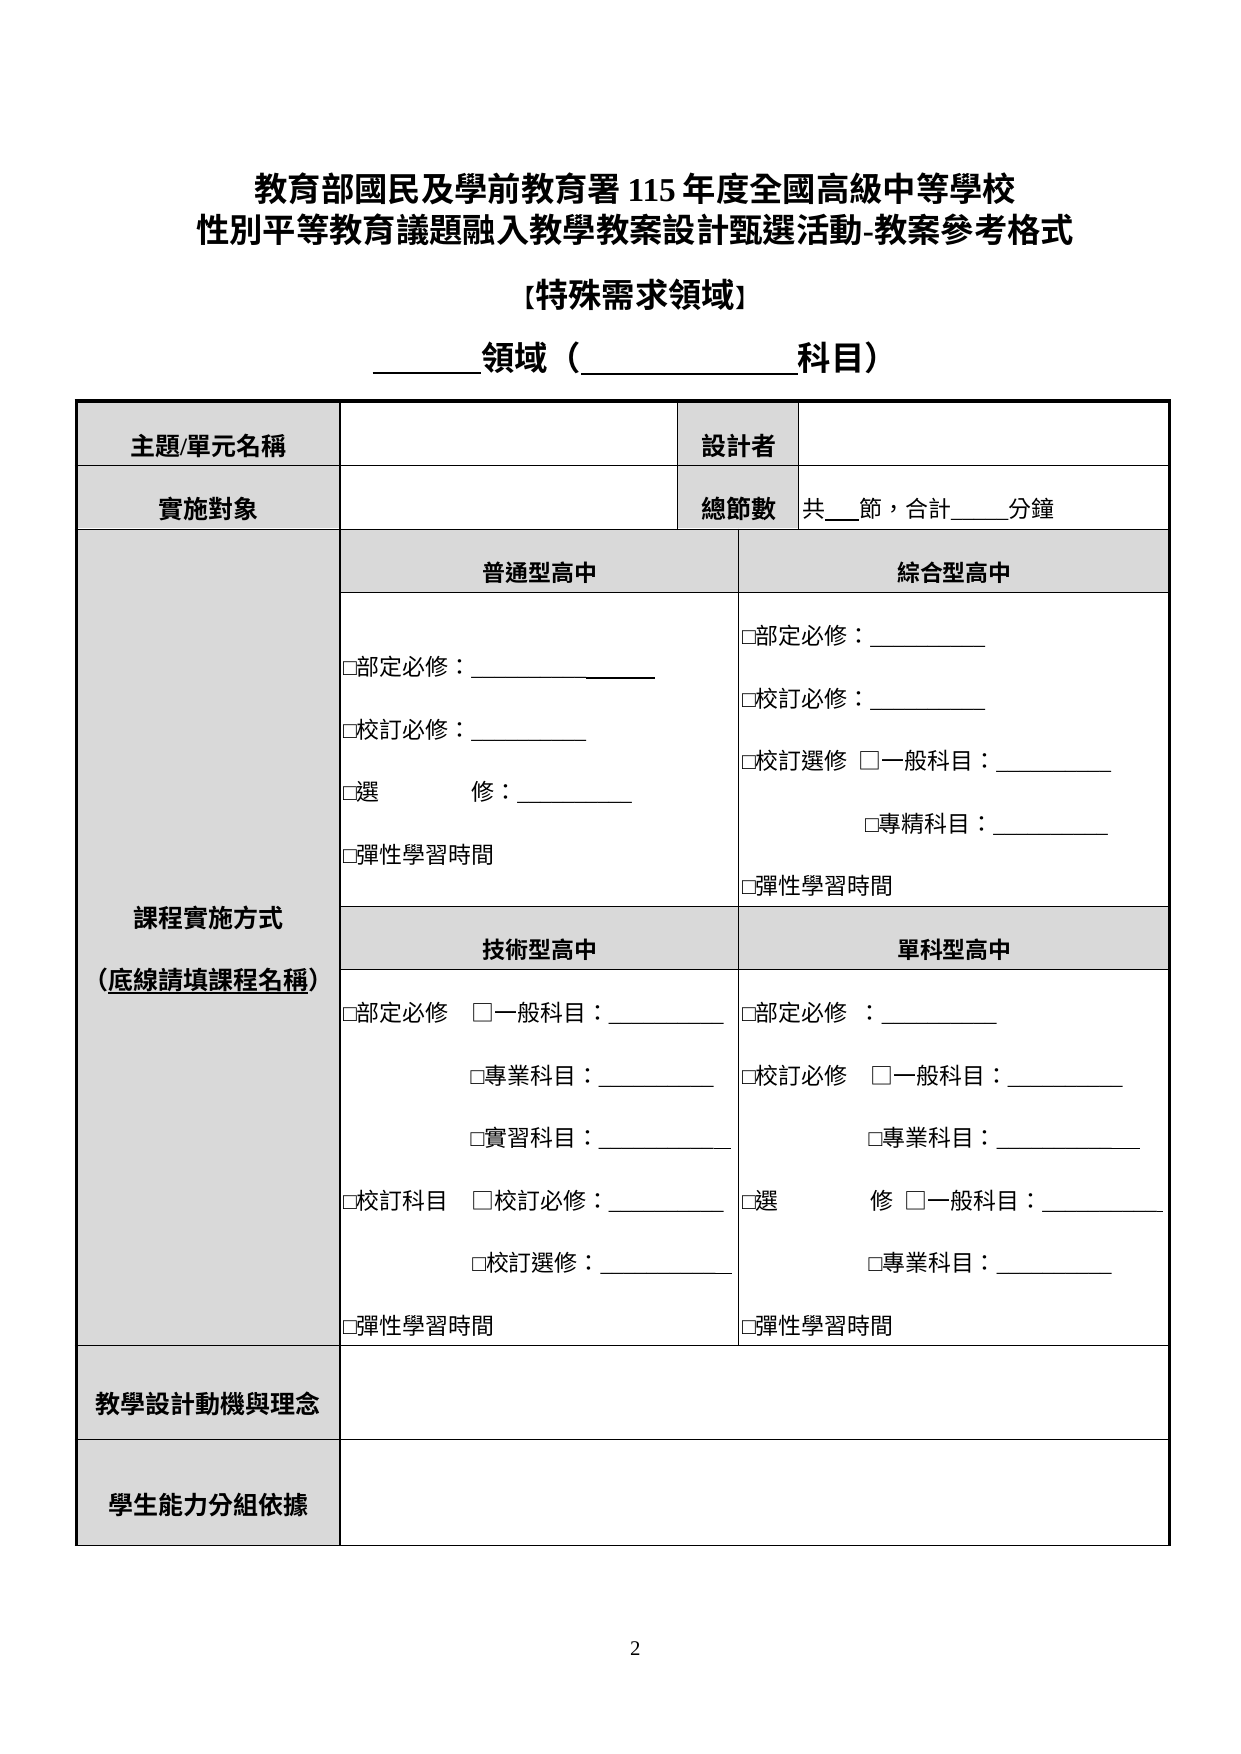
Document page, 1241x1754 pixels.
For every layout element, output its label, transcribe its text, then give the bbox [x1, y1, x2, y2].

table_cell 共 節，合計_____分鐘 [799, 466, 1168, 528]
table_cell 普通型高中 [341, 530, 738, 592]
text 教育部國民及學前教育署115年度全國高級中等學校 [118, 168, 1152, 209]
table_cell □部定必修：__________ □校訂必修：__________ □選 修：__________ □彈性學習時間 [341, 593, 738, 906]
table_header [341, 403, 677, 465]
table_cell 總節數 [678, 466, 798, 528]
table_cell [341, 1440, 1168, 1545]
table_header [799, 403, 1168, 465]
table_cell 單科型高中 [739, 907, 1168, 969]
table_header 主題/單元名稱 [78, 403, 339, 465]
table_cell 學生能力分組依據 [78, 1440, 339, 1545]
table_cell [341, 1346, 1168, 1439]
text 【特殊需求領域】 [118, 251, 1152, 314]
table_cell [341, 466, 677, 528]
table_cell 技術型高中 [341, 907, 738, 969]
table_cell 課程實施方式 （底線請填課程名稱） [78, 530, 339, 1345]
text 性別平等教育議題融入教學教案設計甄選活動-教案參考格式 [118, 209, 1152, 251]
table_cell □部定必修 ：__________ □校訂必修 □一般科目：__________ □專業科目：__________ □選 修 □一般科目：__________ □專業科目：__________ □彈性學習時間 [739, 970, 1168, 1345]
table_cell 實施對象 [78, 466, 339, 528]
table_cell □部定必修 □一般科目：__________ □專業科目：__________ □實習科目：__________ □校訂科目 □校訂必修：__________ □校訂選修：__________ □彈性學習時間 [341, 970, 738, 1345]
table_cell □部定必修：__________ □校訂必修：__________ □校訂選修 □一般科目：__________ □專精科目：__________ □彈性學習時間 [739, 593, 1168, 906]
table_cell 綜合型高中 [739, 530, 1168, 592]
text 領域（ 科目） [118, 314, 1152, 376]
table_cell 教學設計動機與理念 [78, 1346, 339, 1439]
table_header 設計者 [678, 403, 798, 465]
